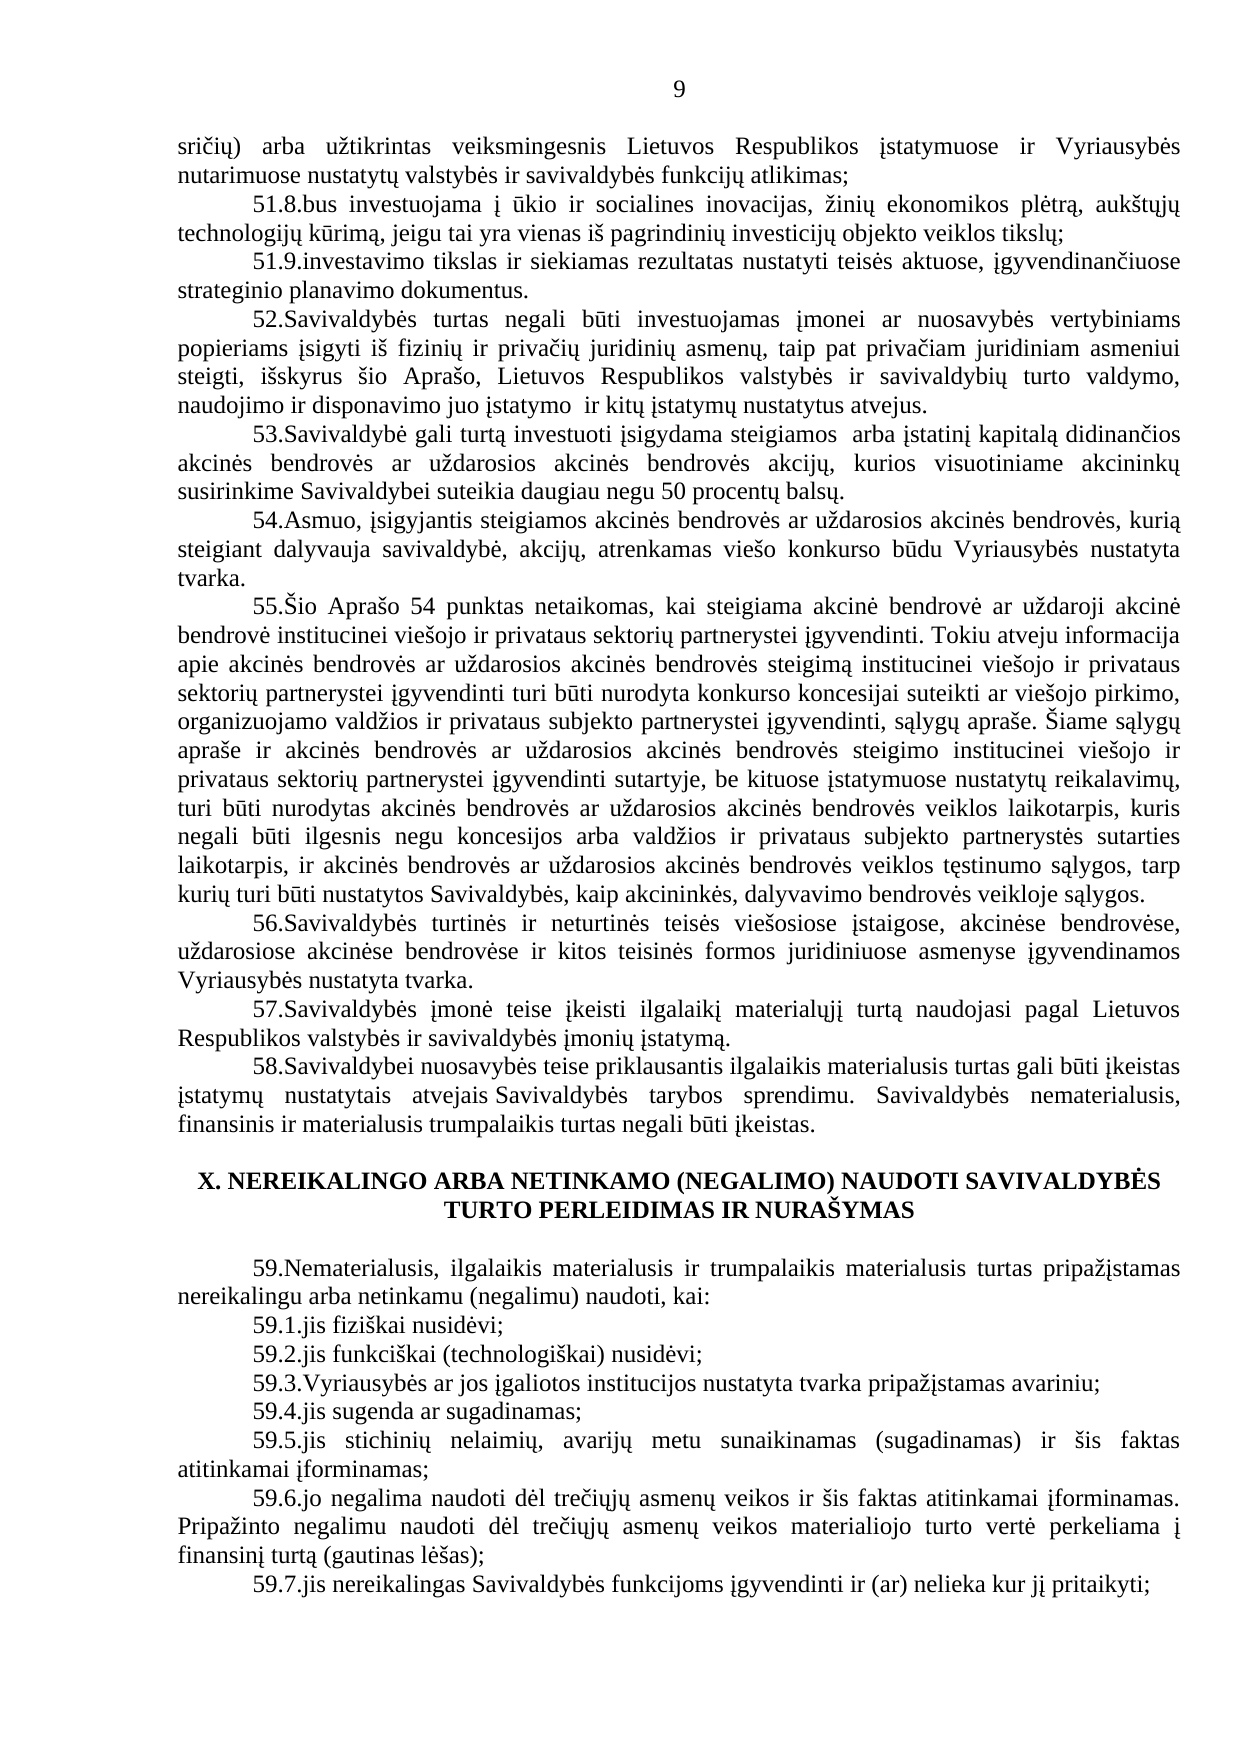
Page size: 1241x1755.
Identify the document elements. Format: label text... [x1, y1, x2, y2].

text 51.9.investavimo tikslas ir siekiamas rezultatas nustatyti teisės aktuose, įgyvendinančiuose strateginio planavimo dokumentus. [177, 246, 1181, 304]
text 59.7.jis nereikalingas Savivaldybės funkcijoms įgyvendinti ir (ar) nelieka kur jį pritaikyti; [177, 1569, 1181, 1598]
text 57.Savivaldybės įmonė teise įkeisti ilgalaikį materialųjį turtą naudojasi pagal Lietuvos Respublikos valstybės ir savivaldybės įmonių įstatymą. [177, 994, 1181, 1051]
text 59.6.jo negalima naudoti dėl trečiųjų asmenų veikos ir šis faktas atitinkamai įforminamas. Pripažinto negalimu naudoti dėl trečiųjų asmenų veikos materialiojo turto vertė perkeliama į finansinį turtą (gautinas lėšas); [177, 1483, 1181, 1569]
text 59.1.jis fiziškai nusidėvi; [177, 1310, 1181, 1339]
text X. Nereikalingo arba netinkamo (negalimo) naudoti savivaldybės turto pERLEIDIMAS ir nurašymas [177, 1166, 1181, 1224]
text 55.Šio Aprašo 54 punktas netaikomas, kai steigiama akcinė bendrovė ar uždaroji akcinė bendrovė institucinei viešojo ir privataus sektorių partnerystei įgyvendinti. Tokiu atveju informacija apie akcinės bendrovės ar uždarosios akcinės bendrovės steigimą institucinei viešojo ir privataus sektorių partnerystei įgyvendinti turi būti nurodyta konkurso koncesijai suteikti ar viešojo pirkimo, organizuojamo valdžios ir privataus subjekto partnerystei įgyvendinti, sąlygų apraše. Šiame sąlygų apraše ir akcinės bendrovės ar uždarosios akcinės bendrovės steigimo institucinei viešojo ir privataus sektorių partnerystei įgyvendinti sutartyje, be kituose įstatymuose nustatytų reikalavimų, turi būti nurodytas akcinės bendrovės ar uždarosios akcinės bendrovės veiklos laikotarpis, kuris negali būti ilgesnis negu koncesijos arba valdžios ir privataus subjekto partnerystės sutarties laikotarpis, ir akcinės bendrovės ar uždarosios akcinės bendrovės veiklos tęstinumo sąlygos, tarp kurių turi būti nustatytos Savivaldybės, kaip akcininkės, dalyvavimo bendrovės veikloje sąlygos. [177, 591, 1181, 908]
text 59.Nematerialusis, ilgalaikis materialusis ir trumpalaikis materialusis turtas pripažįstamas nereikalingu arba netinkamu (negalimu) naudoti, kai: [177, 1253, 1181, 1310]
text 54.Asmuo, įsigyjantis steigiamos akcinės bendrovės ar uždarosios akcinės bendrovės, kurią steigiant dalyvauja savivaldybė, akcijų, atrenkamas viešo konkurso būdu Vyriausybės nustatyta tvarka. [177, 505, 1181, 591]
text 51.8.bus investuojama į ūkio ir socialines inovacijas, žinių ekonomikos plėtrą, aukštųjų technologijų kūrimą, jeigu tai yra vienas iš pagrindinių investicijų objekto veiklos tikslų; [177, 189, 1181, 246]
text 59.3.Vyriausybės ar jos įgaliotos institucijos nustatyta tvarka pripažįstamas avariniu; [177, 1368, 1181, 1396]
text 59.2.jis funkciškai (technologiškai) nusidėvi; [177, 1339, 1181, 1368]
text 53.Savivaldybė gali turtą investuoti įsigydama steigiamos arba įstatinį kapitalą didinančios akcinės bendrovės ar uždarosios akcinės bendrovės akcijų, kurios visuotiniame akcininkų susirinkime Savivaldybei suteikia daugiau negu 50 procentų balsų. [177, 419, 1181, 505]
text 56.Savivaldybės turtinės ir neturtinės teisės viešosiose įstaigose, akcinėse bendrovėse, uždarosiose akcinėse bendrovėse ir kitos teisinės formos juridiniuose asmenyse įgyvendinamos Vyriausybės nustatyta tvarka. [177, 908, 1181, 994]
text sričių) arba užtikrintas veiksmingesnis Lietuvos Respublikos įstatymuose ir Vyriausybės nutarimuose nustatytų valstybės ir savivaldybės funkcijų atlikimas; [177, 131, 1181, 189]
text 52.Savivaldybės turtas negali būti investuojamas įmonei ar nuosavybės vertybiniams popieriams įsigyti iš fizinių ir privačių juridinių asmenų, taip pat privačiam juridiniam asmeniui steigti, išskyrus šio Aprašo, Lietuvos Respublikos valstybės ir savivaldybių turto valdymo, naudojimo ir disponavimo juo įstatymo ir kitų įstatymų nustatytus atvejus. [177, 304, 1181, 419]
text 59.5.jis stichinių nelaimių, avarijų metu sunaikinamas (sugadinamas) ir šis faktas atitinkamai įforminamas; [177, 1425, 1181, 1483]
text 59.4.jis sugenda ar sugadinamas; [177, 1396, 1181, 1425]
text 58.Savivaldybei nuosavybės teise priklausantis ilgalaikis materialusis turtas gali būti įkeistas įstatymų nustatytais atvejais Savivaldybės tarybos sprendimu. Savivaldybės nematerialusis, finansinis ir materialusis trumpalaikis turtas negali būti įkeistas. [177, 1051, 1181, 1138]
